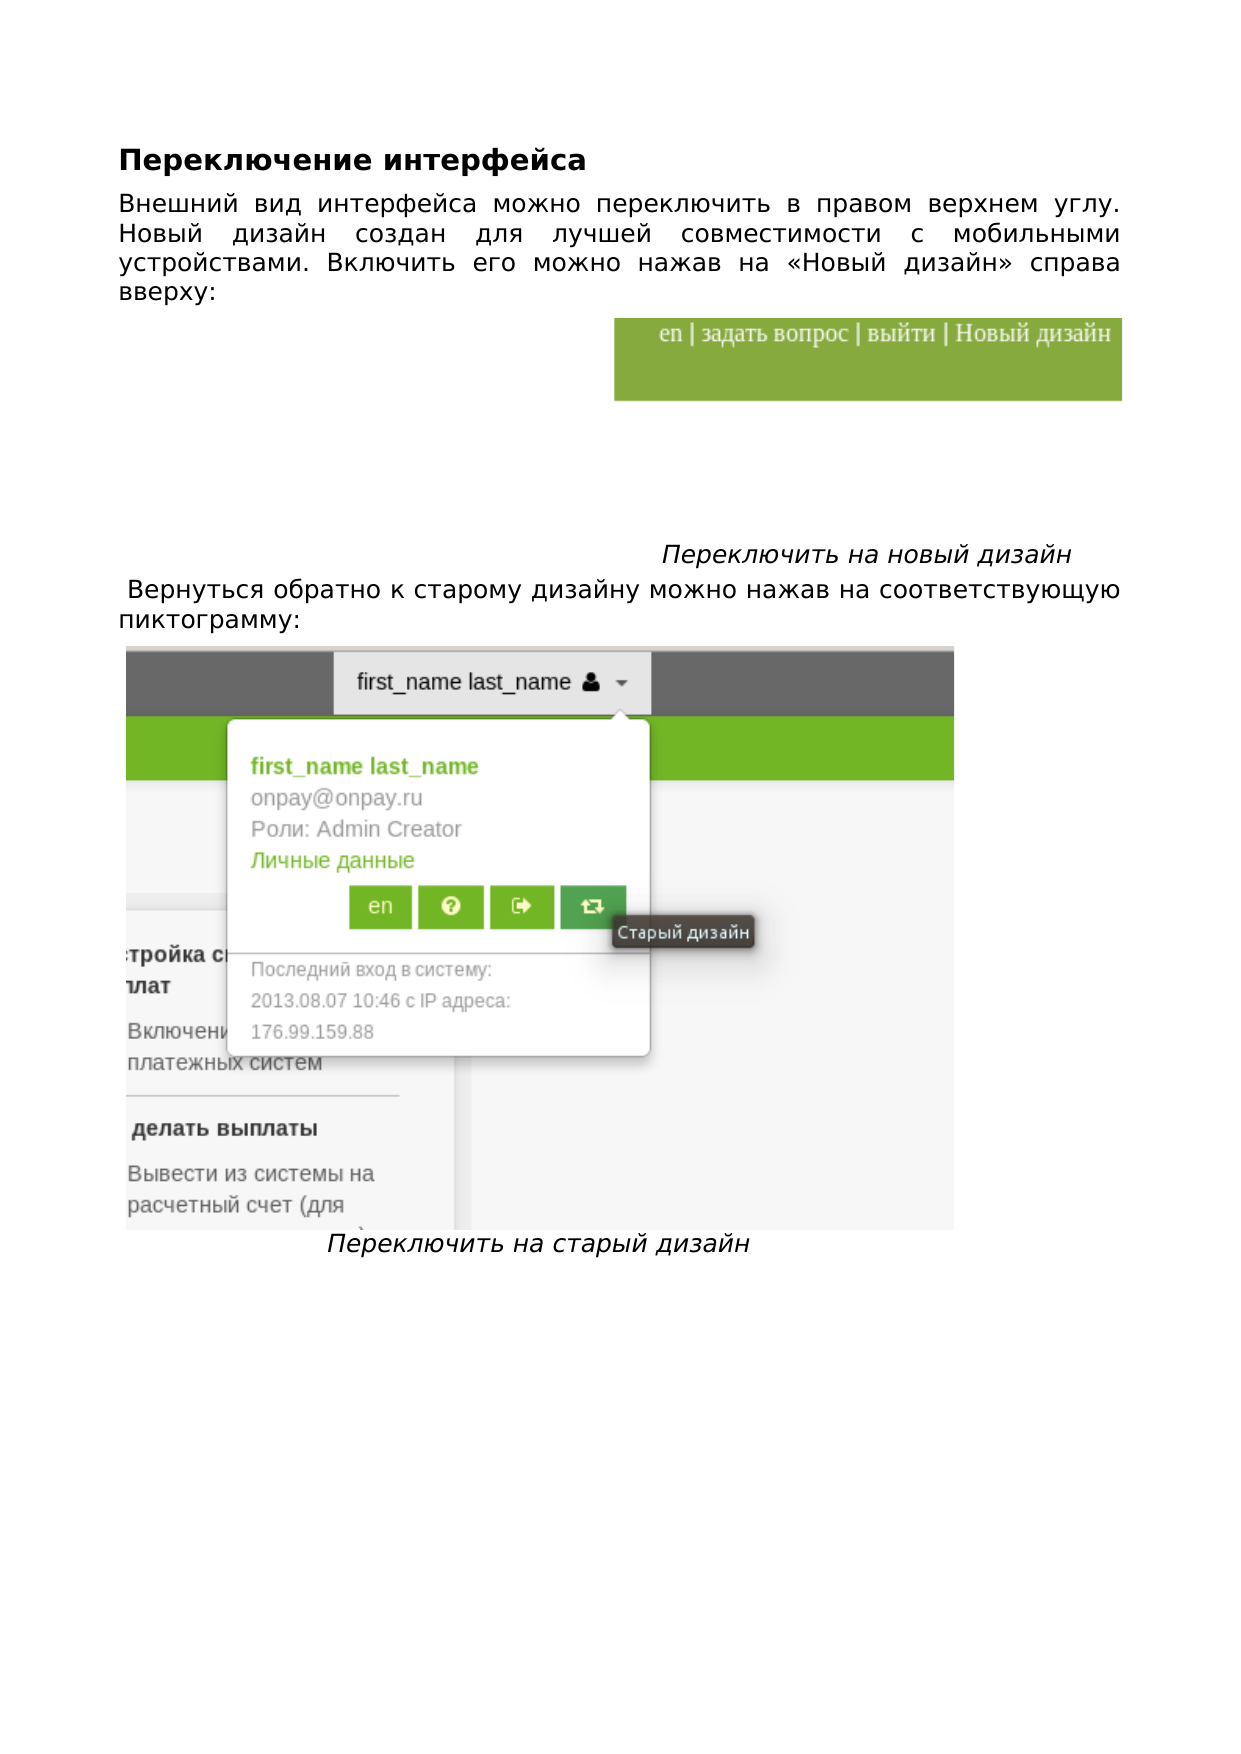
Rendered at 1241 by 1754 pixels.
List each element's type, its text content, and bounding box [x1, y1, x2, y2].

picture [614, 318, 1123, 541]
text Внешний вид интерфейса можно переключить в правом верхнем углу. Новый дизайн создан для лучшей совместимости с мобильными устройствами. Включить его можно нажав на «Новый дизайн» справа вверху: Вернуться обратно к старому дизайну можно нажав на соответствующую пиктограмму: [118, 189, 1122, 1294]
subtitle Переключение интерфейса [118, 143, 1122, 177]
text Переключить на новый дизайн [614, 541, 1122, 570]
text Переключить на старый дизайн [126, 1230, 954, 1258]
picture [126, 646, 955, 1230]
